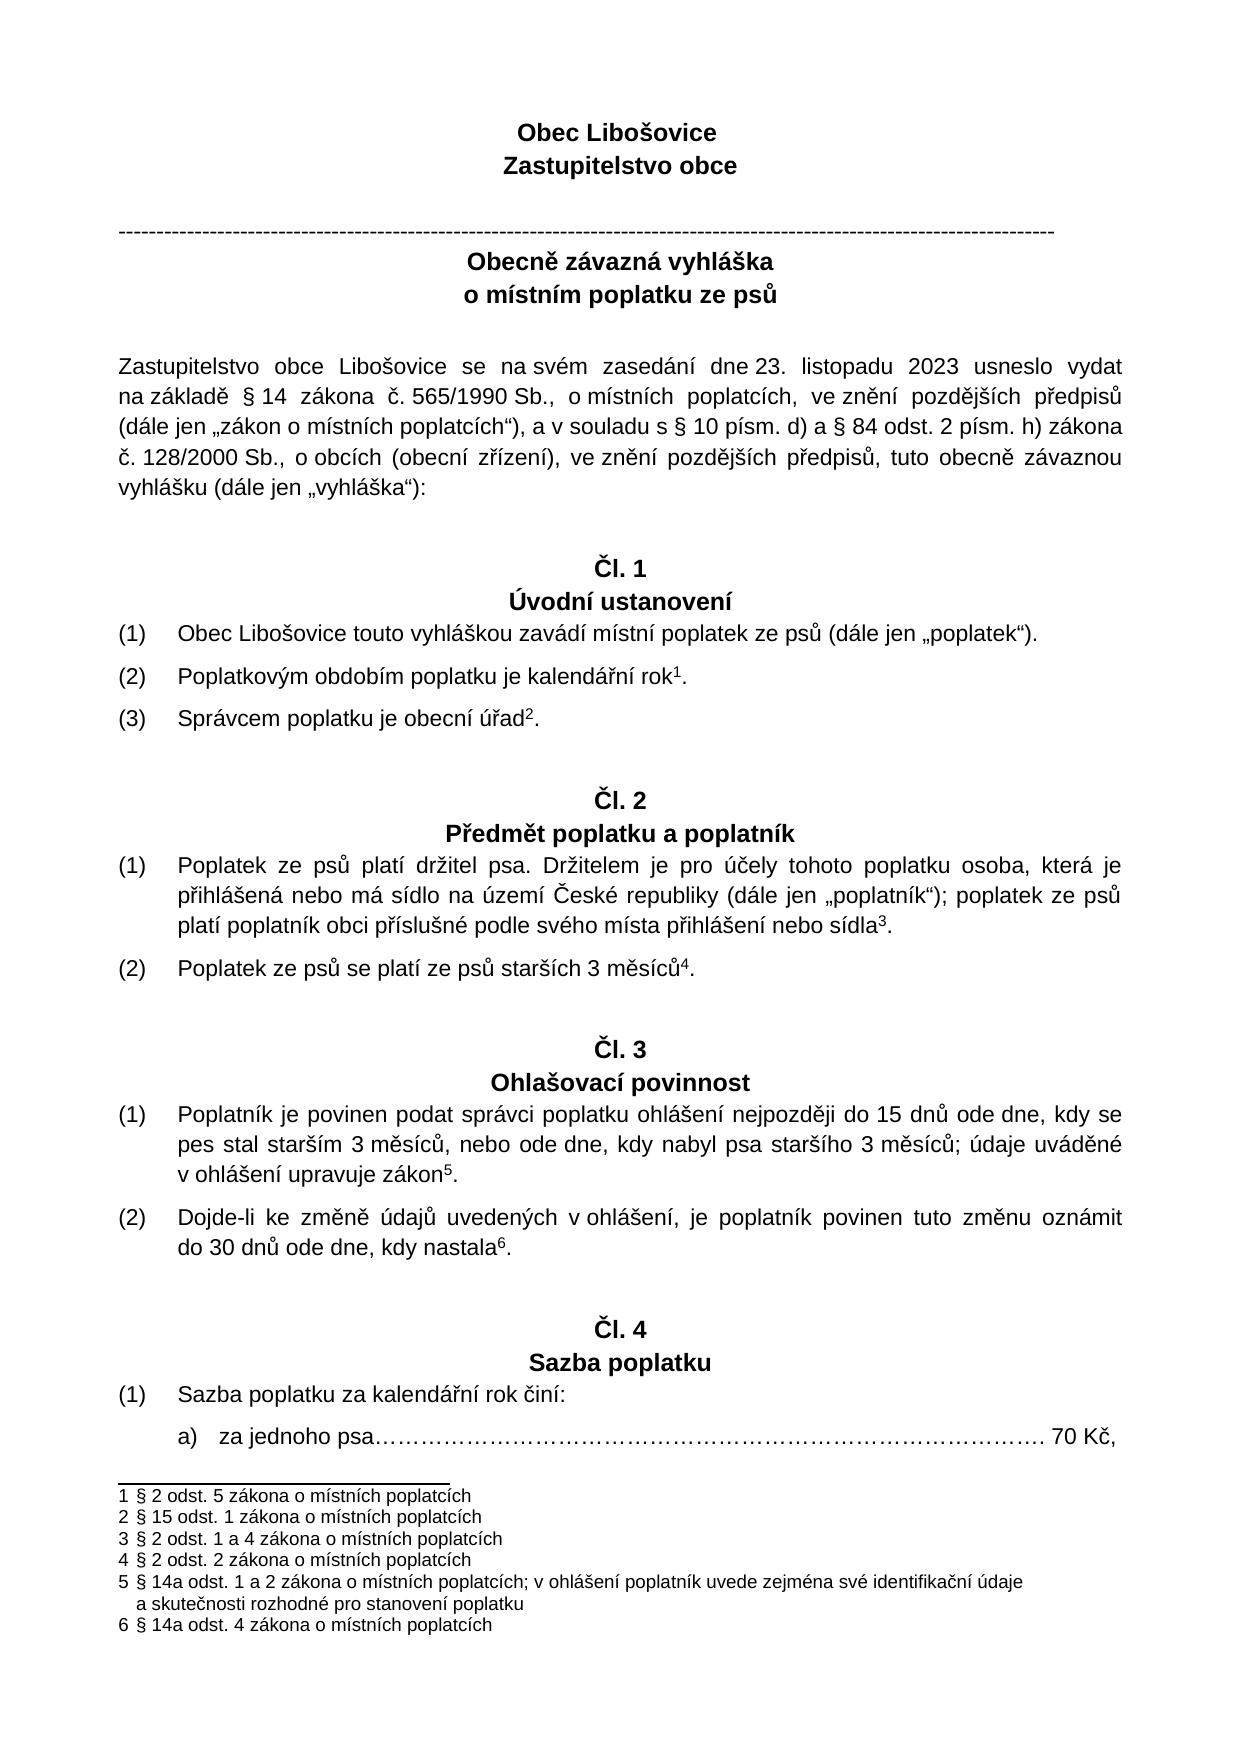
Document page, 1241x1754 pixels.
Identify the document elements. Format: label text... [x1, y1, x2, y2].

list Dojde-li ke změně údajů uvedených v ohlášení, je poplatník povinen tuto změnu oznámit do 30 dnů ode dne, kdy nastala. [118, 1204, 1122, 1261]
text Zastupitelstvo obce [118, 151, 1122, 180]
list Obec Libošovice touto vyhláškou zavádí místní poplatek ze psů (dále jen „poplatek“). [118, 620, 1122, 646]
text --------------------------------------------------------------------------------------------------------------------------- [118, 217, 1122, 243]
subtitle Čl. 2 Předmět poplatku a poplatník [118, 786, 1122, 847]
list § 14a odst. 1 a 2 zákona o místních poplatcích; v ohlášení poplatník uvede zejména své identifikační údaje a skutečnosti rozhodné pro stanovení poplatku [118, 1571, 1122, 1614]
list Sazba poplatku za kalendářní rok činí: [118, 1381, 1122, 1407]
text Obec Libošovice [118, 118, 1122, 147]
list za jednoho psa……………………………………………………………………………. 70 Kč, [177, 1423, 1122, 1450]
list Poplatník je povinen podat správci poplatku ohlášení nejpozději do 15 dnů ode dne, kdy se pes stal starším 3 měsíců, nebo ode dne, kdy nabyl psa staršího 3 měsíců; údaje uváděné v ohlášení upravuje zákon. [118, 1101, 1122, 1188]
list § 2 odst. 1 a 4 zákona o místních poplatcích [118, 1528, 1122, 1549]
list § 2 odst. 2 zákona o místních poplatcích [118, 1549, 1122, 1571]
text Zastupitelstvo obce Libošovice se na svém zasedání dne 23. listopadu 2023 usneslo vydat na základě § 14 zákona č. 565/1990 Sb., o místních poplatcích, ve znění pozdějších předpisů (dále jen „zákon o místních poplatcích“), a v souladu s § 10 písm. d) a § 84 odst. 2 písm. h) zákona č. 128/2000 Sb., o obcích (obecní zřízení), ve znění pozdějších předpisů, tuto obecně závaznou vyhlášku (dále jen „vyhláška“): [118, 353, 1122, 500]
subtitle Čl. 3 Ohlašovací povinnost [118, 1035, 1122, 1097]
list Poplatkovým obdobím poplatku je kalendářní rok. [118, 663, 1122, 689]
list § 2 odst. 5 zákona o místních poplatcích [118, 1484, 1122, 1506]
list Poplatek ze psů se platí ze psů starších 3 měsíců. [118, 955, 1122, 981]
list Správcem poplatku je obecní úřad. [118, 705, 1122, 732]
list § 15 odst. 1 zákona o místních poplatcích [118, 1506, 1122, 1528]
subtitle Čl. 4 Sazba poplatku [118, 1314, 1122, 1376]
subtitle Čl. 1 Úvodní ustanovení [118, 554, 1122, 616]
list § 14a odst. 4 zákona o místních poplatcích [118, 1614, 1122, 1635]
text Obecně závazná vyhláška o místním poplatku ze psů [118, 247, 1122, 309]
list Poplatek ze psů platí držitel psa. Držitelem je pro účely tohoto poplatku osoba, která je přihlášená nebo má sídlo na území České republiky (dále jen „poplatník“); poplatek ze psů platí poplatník obci příslušné podle svého místa přihlášení nebo sídla. [118, 852, 1122, 938]
